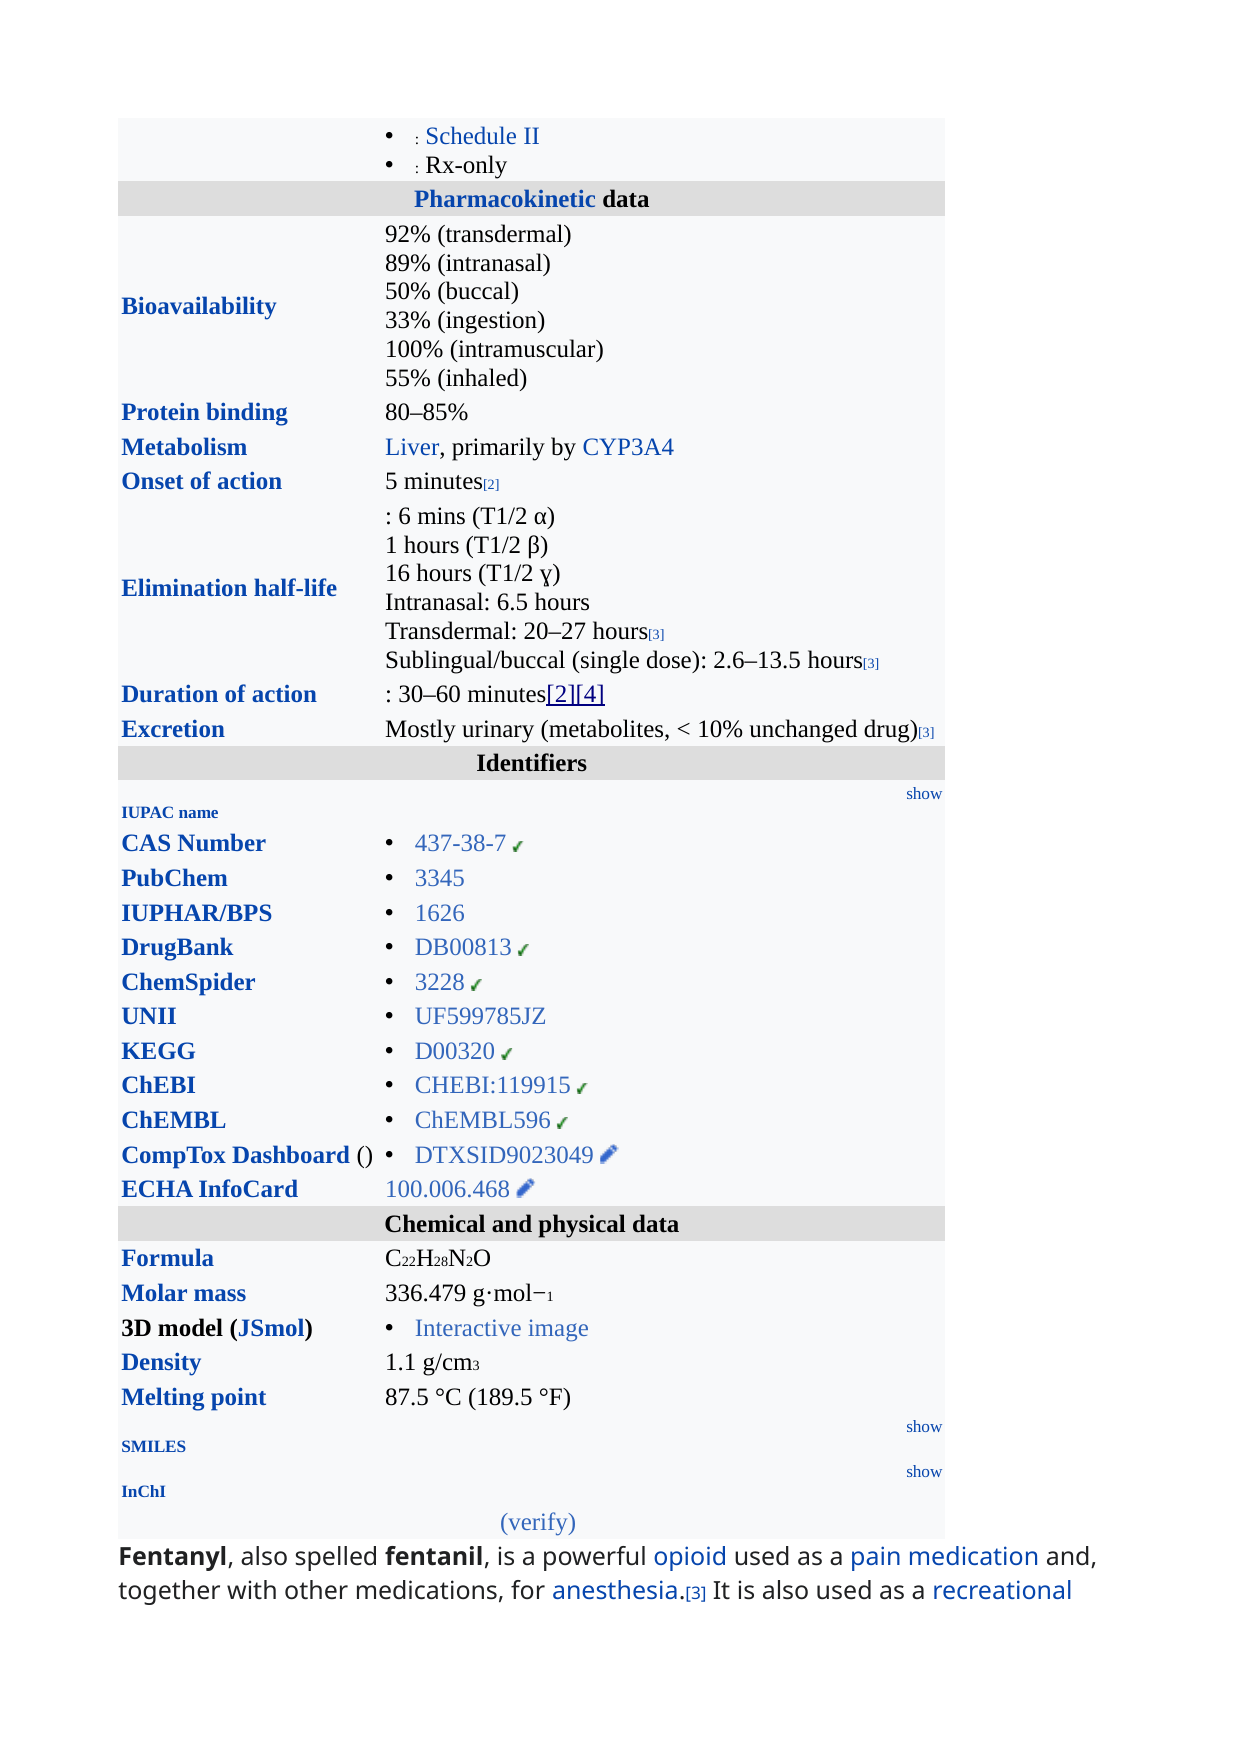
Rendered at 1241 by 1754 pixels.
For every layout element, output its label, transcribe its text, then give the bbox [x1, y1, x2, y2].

table_cell 3D model (JSmol) [118, 1310, 382, 1344]
table_cell 92% (transdermal) 89% (intranasal) 50% (buccal) 33% (ingestion) 100% (intramuscular) 55% (inhaled) [382, 216, 945, 394]
table_cell CAS Number [118, 826, 382, 860]
table_cell 1626 [382, 895, 945, 929]
table_cell 3228 [382, 964, 945, 998]
table_cell 87.5 °C (189.5 °F) [382, 1379, 945, 1413]
table_cell Onset of action [118, 464, 382, 498]
table_cell show InChI [118, 1459, 945, 1504]
table_cell : 6 mins (T1/2 α) 1 hours (T1/2 β) 16 hours (T1/2 ɣ) Intranasal: 6.5 hours Transdermal: 20–27 hours[3] Sublingual/buccal (single dose): 2.6–13.5 hours[3] [382, 498, 945, 676]
table_cell CHEBI:119915 [382, 1068, 945, 1102]
table_cell Mostly urinary (metabolites, < 10% unchanged drug)[3] [382, 711, 945, 746]
table_cell 336.479 g·mol−1 [382, 1275, 945, 1310]
table_cell (verify) [118, 1504, 945, 1539]
table_cell Molar mass [118, 1275, 382, 1310]
table_cell Excretion [118, 711, 382, 746]
table_cell DTXSID9023049 [382, 1137, 945, 1171]
table_cell Formula [118, 1241, 382, 1275]
table_cell ChEMBL [118, 1102, 382, 1137]
table_cell Pharmacokinetic data [118, 181, 945, 216]
picture [600, 1144, 619, 1164]
table_cell UNII [118, 999, 382, 1033]
picture [576, 1083, 588, 1094]
table_cell Protein binding [118, 394, 382, 429]
table_cell show SMILES [118, 1414, 945, 1459]
table_cell C22H28N2O [382, 1241, 945, 1275]
picture [556, 1117, 568, 1129]
table_cell PubChem [118, 860, 382, 895]
table_cell 1.1 g/cm3 [382, 1344, 945, 1379]
table_cell : S8 (Controlled drug) : Class A1 (Narcotic drugs) : Schedule I : Anlage III (Special prescription form required) : Class A : Schedule II : Rx-only [382, 118, 945, 181]
table_cell ChEMBL596 [382, 1102, 945, 1137]
picture [517, 944, 529, 956]
table_cell Interactive image [382, 1310, 945, 1344]
table_cell show IUPAC name [118, 780, 945, 826]
table_cell 3345 [382, 860, 945, 895]
table_cell Elimination half-life [118, 498, 382, 676]
picture [501, 1048, 513, 1060]
table_cell IUPHAR/BPS [118, 895, 382, 929]
table_cell KEGG [118, 1033, 382, 1068]
table_cell Chemical and physical data [118, 1206, 945, 1241]
table_cell : 30–60 minutes[2][4] [382, 676, 945, 711]
table_cell CompTox Dashboard () [118, 1137, 382, 1171]
table_cell DrugBank [118, 929, 382, 964]
table_cell Identifiers [118, 746, 945, 780]
table_cell 5 minutes[2] [382, 464, 945, 498]
table_cell Duration of action [118, 676, 382, 711]
table_cell Liver, primarily by CYP3A4 [382, 429, 945, 463]
table_cell 437-38-7 [382, 826, 945, 860]
table_cell UF599785JZ [382, 999, 945, 1033]
table_cell 100.006.468 [382, 1171, 945, 1206]
picture [512, 841, 524, 852]
table_cell Bioavailability [118, 216, 382, 394]
picture [516, 1178, 536, 1198]
table_cell Melting point [118, 1379, 382, 1413]
table_cell D00320 [382, 1033, 945, 1068]
table_cell ChemSpider [118, 964, 382, 998]
table_cell Density [118, 1344, 382, 1379]
table_cell [118, 118, 382, 181]
text Fentanyl, also spelled fentanil, is a powerful opioid used as a pain medication and, together with other medications, for anesthesia.[3] It is also used as a recreational [118, 1539, 1122, 1607]
table_cell 80–85% [382, 394, 945, 429]
table_cell DB00813 [382, 929, 945, 964]
picture [470, 979, 482, 991]
table_cell Metabolism [118, 429, 382, 463]
table_cell ECHA InfoCard [118, 1171, 382, 1206]
table_cell ChEBI [118, 1068, 382, 1102]
